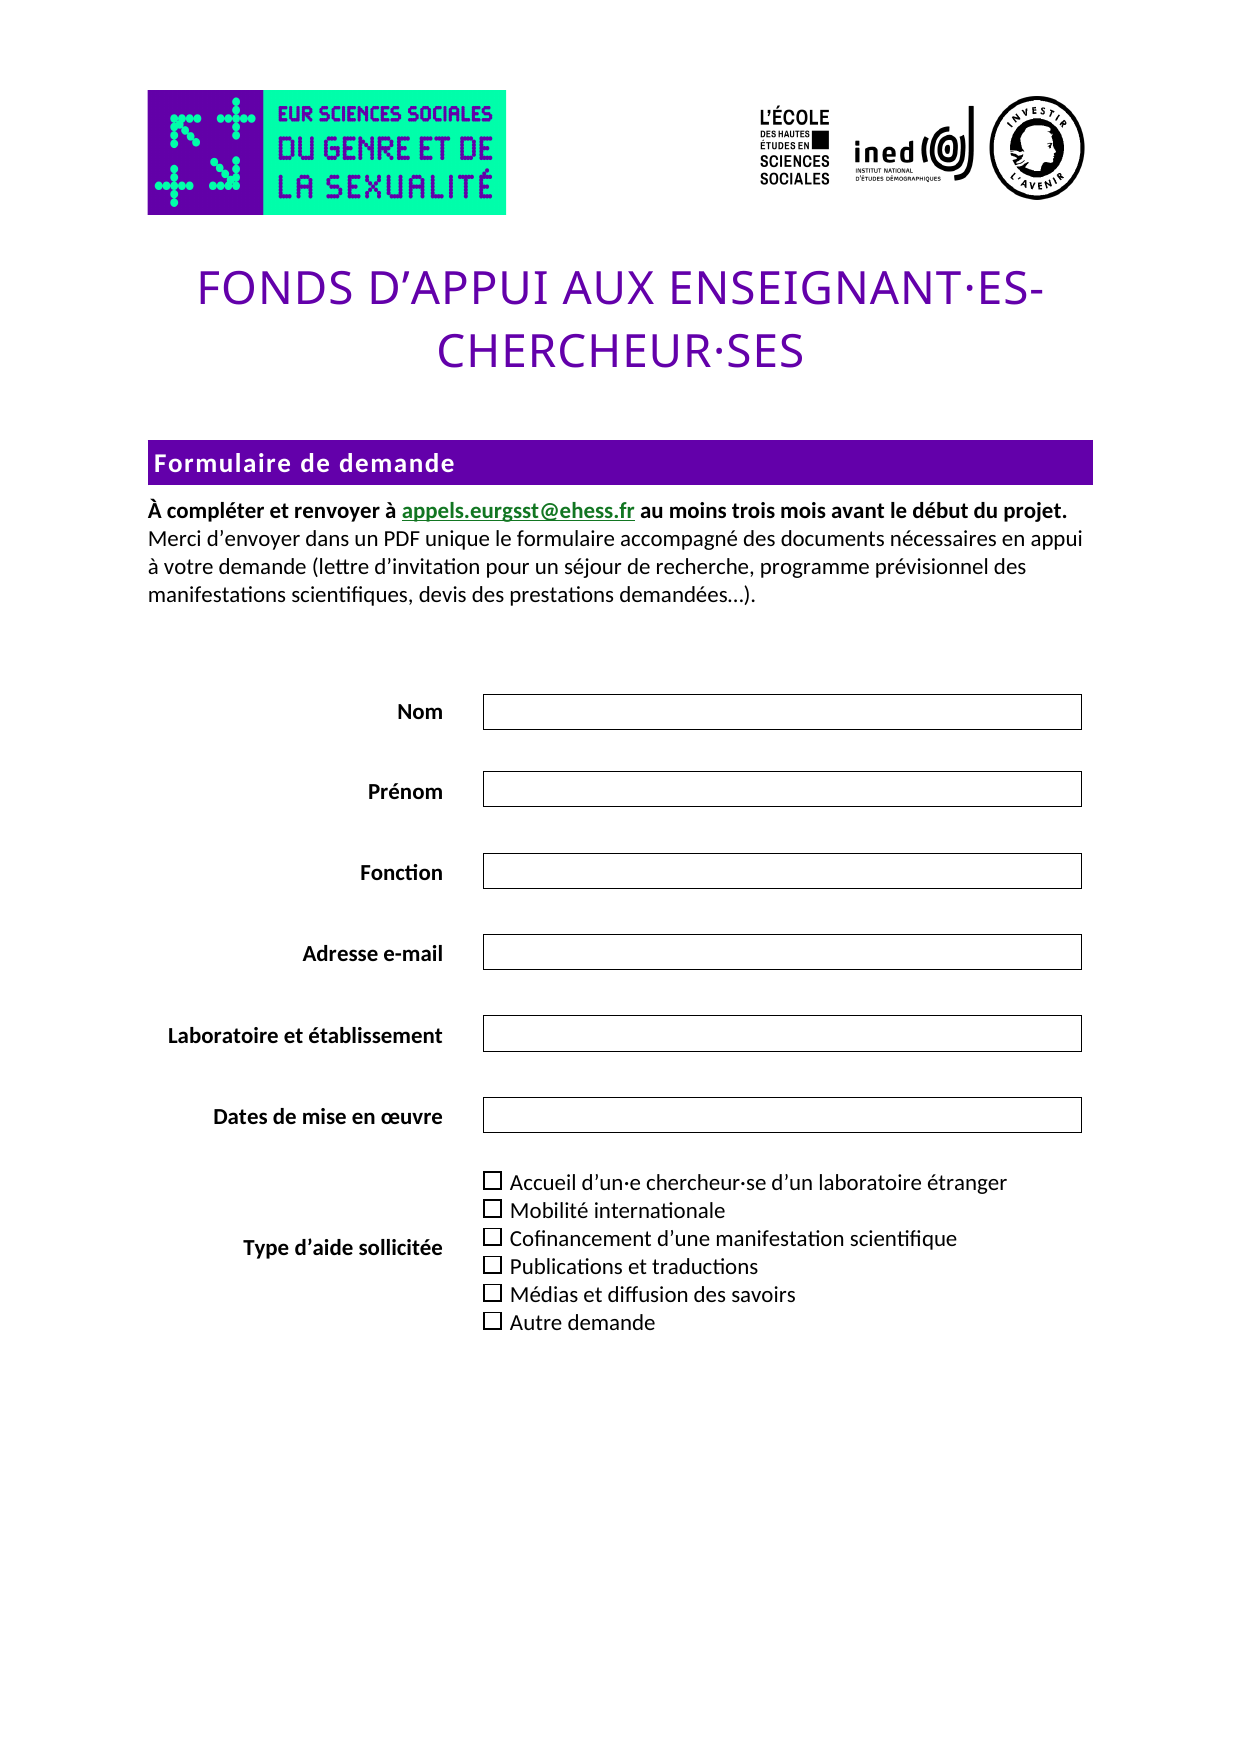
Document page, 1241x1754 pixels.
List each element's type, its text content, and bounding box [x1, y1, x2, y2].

subtitle Fonds d’appui aux enseignant·es-chercheur·ses [148, 256, 1093, 381]
picture [147, 90, 507, 216]
table_cell Dates de mise en œuvre [148, 1081, 471, 1162]
table_cell [471, 1081, 1093, 1162]
table_cell [471, 918, 1093, 999]
table_cell [471, 999, 1093, 1081]
table_cell Laboratoire et établissement [148, 999, 471, 1081]
table_cell Type d’aide sollicitée [148, 1162, 471, 1342]
table_cell [471, 755, 1093, 837]
text À compléter et renvoyer à appels.eurgsst@ehess.fr au moins trois mois avant le début du projet. Merci d’envoyer dans un PDF unique le formulaire accompagné des documents nécessaires en appui à votre demande (lettre d’invitation pour un séjour de recherche, programme prévisionnel des manifestations scientifiques, devis des prestations demandées…). [148, 496, 1093, 608]
picture [748, 89, 1095, 212]
table_cell Adresse e-mail [148, 918, 471, 999]
subtitle Formulaire de demande [154, 446, 1086, 479]
table_cell Fonction [148, 837, 471, 918]
table_header [471, 678, 1093, 755]
table_cell Accueil d’un·e chercheur·se d’un laboratoire étranger Mobilité internationale Cofinancement d’une manifestation scientifique Publications et traductions Médias et diffusion des savoirs Autre demande [471, 1162, 1093, 1342]
table_cell Prénom [148, 755, 471, 837]
table_cell [471, 837, 1093, 918]
table_header Nom [148, 678, 471, 755]
